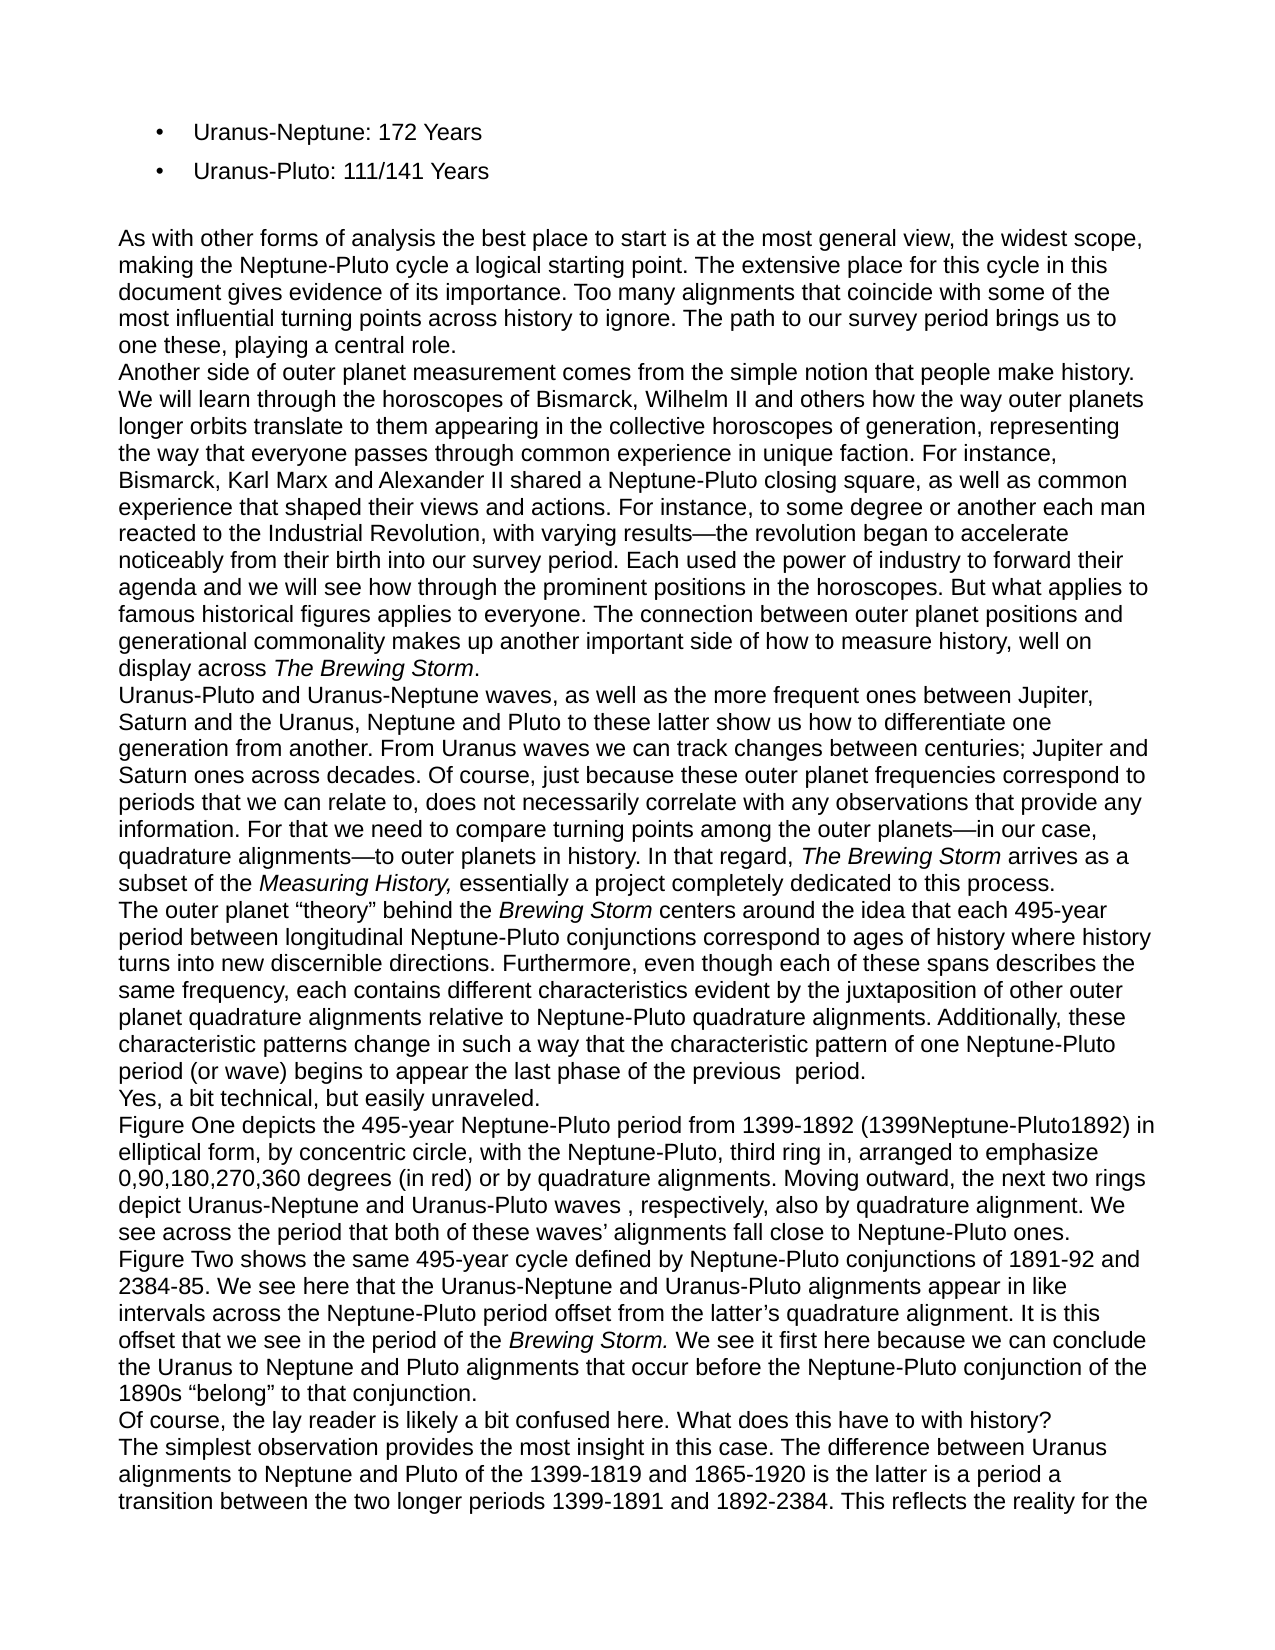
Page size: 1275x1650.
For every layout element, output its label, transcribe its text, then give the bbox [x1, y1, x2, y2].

list As with other forms of analysis the best place to start is at the most general view, the widest scope, making the Neptune-Pluto cycle a logical starting point. The extensive place for this cycle in this document gives evidence of its importance. Too many alignments that coincide with some of the most influential turning points across history to ignore. The path to our survey period brings us to one these, playing a central role. Another side of outer planet measurement comes from the simple notion that people make history. We will learn through the horoscopes of Bismarck, Wilhelm II and others how the way outer planets longer orbits translate to them appearing in the collective horoscopes of generation, representing the way that everyone passes through common experience in unique faction. For instance, Bismarck, Karl Marx and Alexander II shared a Neptune-Pluto closing square, as well as common experience that shaped their views and actions. For instance, to some degree or another each man reacted to the Industrial Revolution, with varying results—the revolution began to accelerate noticeably from their birth into our survey period. Each used the power of industry to forward their agenda and we will see how through the prominent positions in the horoscopes. But what applies to famous historical figures applies to everyone. The connection between outer planet positions and generational commonality makes up another important side of how to measure history, well on display across The Brewing Storm. Uranus-Pluto and Uranus-Neptune waves, as well as the more frequent ones between Jupiter, Saturn and the Uranus, Neptune and Pluto to these latter show us how to differentiate one generation from another. From Uranus waves we can track changes between centuries; Jupiter and Saturn ones across decades. Of course, just because these outer planet frequencies correspond to periods that we can relate to, does not necessarily correlate with any observations that provide any information. For that we need to compare turning points among the outer planets—in our case, quadrature alignments—to outer planets in history. In that regard, The Brewing Storm arrives as a subset of the Measuring History, essentially a project completely dedicated to this process. The outer planet “theory” behind the Brewing Storm centers around the idea that each 495-year period between longitudinal Neptune-Pluto conjunctions correspond to ages of history where history turns into new discernible directions. Furthermore, even though each of these spans describes the same frequency, each contains different characteristics evident by the juxtaposition of other outer planet quadrature alignments relative to Neptune-Pluto quadrature alignments. Additionally, these characteristic patterns change in such a way that the characteristic pattern of one Neptune-Pluto period (or wave) begins to appear the last phase of the previous period. Yes, a bit technical, but easily unraveled. Figure One depicts the 495-year Neptune-Pluto period from 1399-1892 (1399Neptune-Pluto1892) in elliptical form, by concentric circle, with the Neptune-Pluto, third ring in, arranged to emphasize 0,90,180,270,360 degrees (in red) or by quadrature alignments. Moving outward, the next two rings depict Uranus-Neptune and Uranus-Pluto waves , respectively, also by quadrature alignment. We see across the period that both of these waves’ alignments fall close to Neptune-Pluto ones. Figure Two shows the same 495-year cycle defined by Neptune-Pluto conjunctions of 1891-92 and 2384-85. We see here that the Uranus-Neptune and Uranus-Pluto alignments appear in like intervals across the Neptune-Pluto period offset from the latter’s quadrature alignment. It is this offset that we see in the period of the Brewing Storm. We see it first here because we can conclude the Uranus to Neptune and Pluto alignments that occur before the Neptune-Pluto conjunction of the 1890s “belong” to that conjunction. Of course, the lay reader is likely a bit confused here. What does this have to with history? The simplest observation provides the most insight in this case. The difference between Uranus alignments to Neptune and Pluto of the 1399-1819 and 1865-1920 is the latter is a period a transition between the two longer periods 1399-1891 and 1892-2384. This reflects the reality for the [81, 224, 1157, 1514]
list Uranus-Neptune: 172 Years [156, 118, 1157, 145]
list Uranus-Pluto: 111/141 Years [156, 158, 1157, 212]
